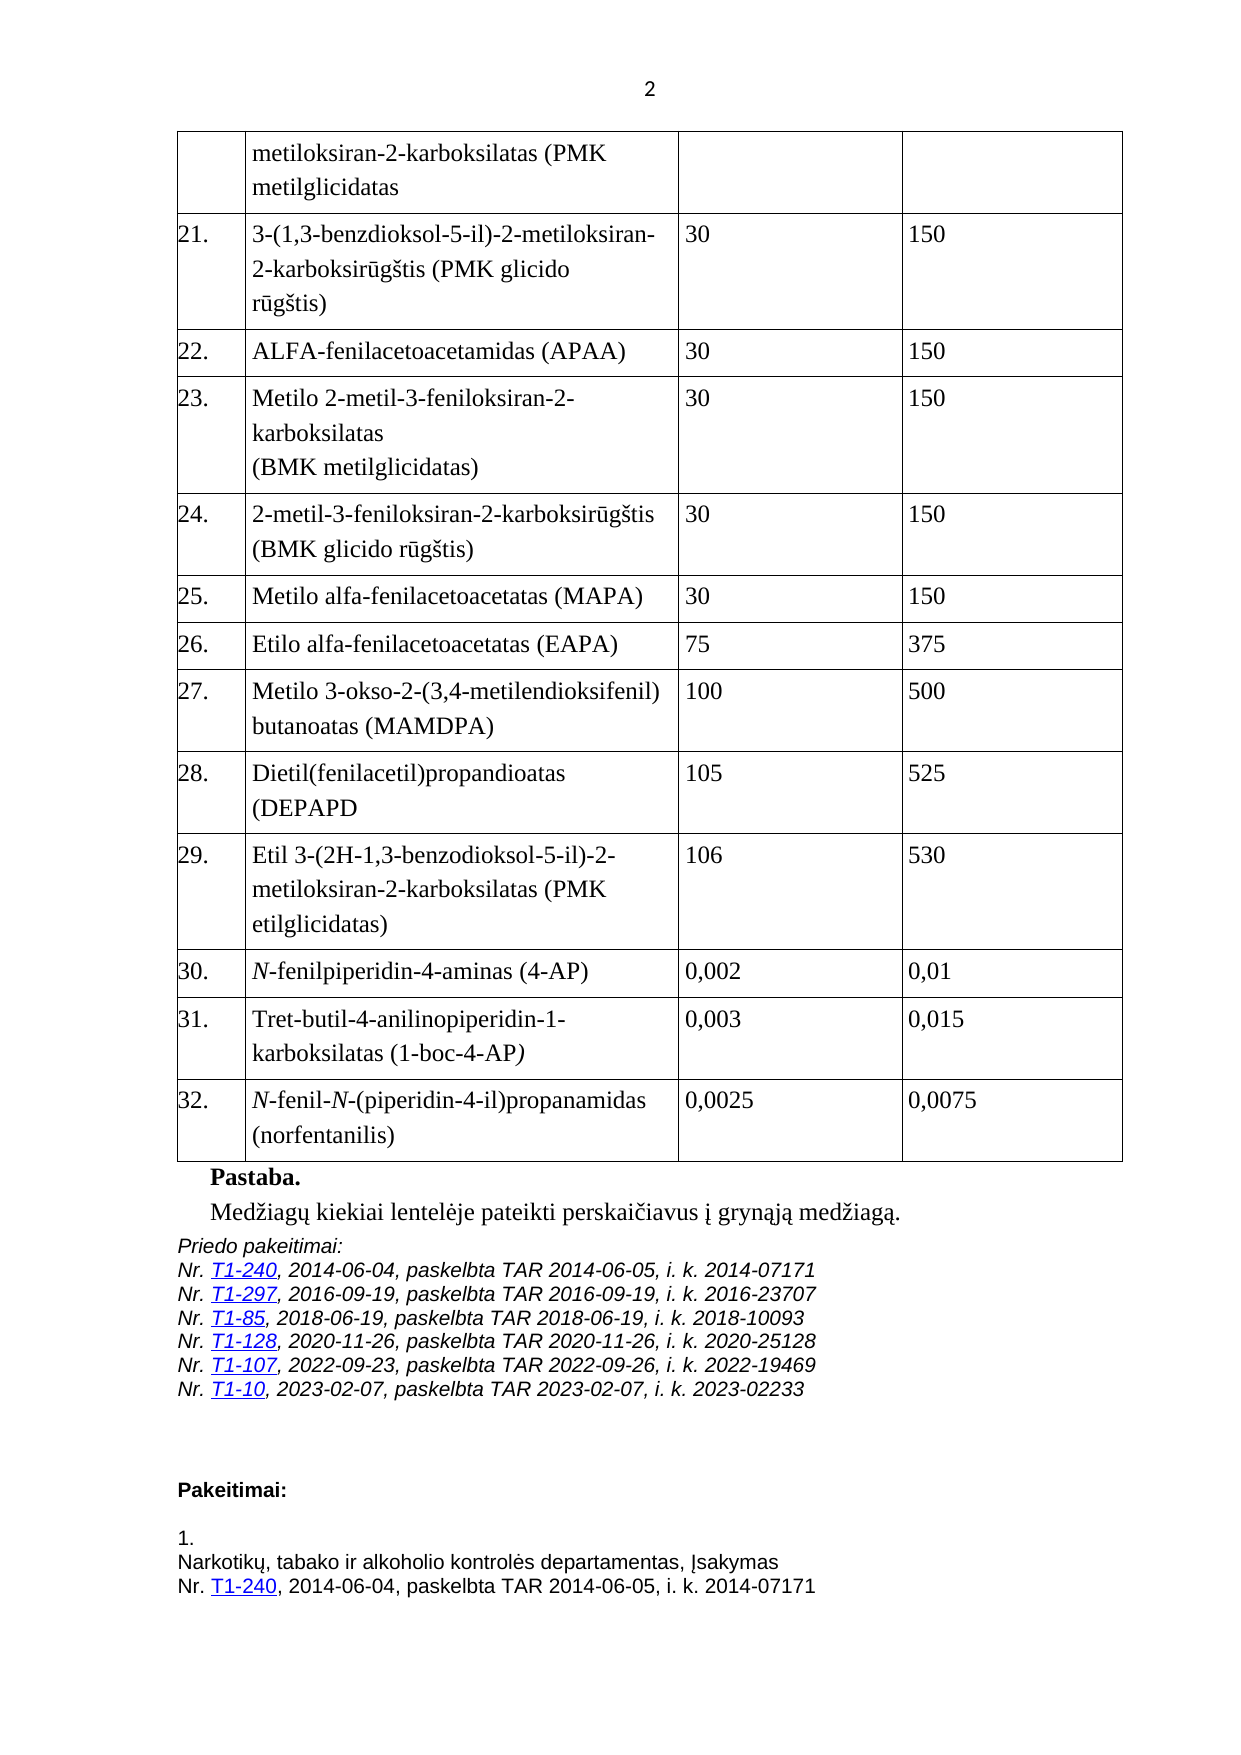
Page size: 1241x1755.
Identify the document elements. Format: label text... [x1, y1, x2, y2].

text Nr. T1-240, 2014-06-04, paskelbta TAR 2014-06-05, i. k. 2014-07171 [177, 1574, 1122, 1598]
text Nr. T1-10, 2023-02-07, paskelbta TAR 2023-02-07, i. k. 2023-02233 [177, 1377, 1122, 1401]
table_cell 100 [679, 670, 902, 751]
table_cell 525 [903, 752, 1122, 833]
table_cell 530 [903, 834, 1122, 949]
table_cell 32. [178, 1080, 245, 1161]
text Priedo pakeitimai: [177, 1233, 1122, 1257]
text Nr. T1-107, 2022-09-23, paskelbta TAR 2022-09-26, i. k. 2022-19469 [177, 1353, 1122, 1377]
table_cell 28. [178, 752, 245, 833]
text Medžiagų kiekiai lentelėje pateikti perskaičiavus į grynąją medžiagą. [177, 1197, 1122, 1226]
text Narkotikų, tabako ir alkoholio kontrolės departamentas, Įsakymas [177, 1550, 1122, 1574]
table_cell 31. [178, 998, 245, 1079]
table_cell 150 [903, 494, 1122, 574]
table_cell Dietil(fenilacetil)propandioatas (DEPAPD [246, 752, 678, 833]
table_cell 0,0025 [679, 1080, 902, 1161]
text 1. [177, 1526, 1122, 1550]
table_cell 30 [679, 330, 902, 376]
text Nr. T1-240, 2014-06-04, paskelbta TAR 2014-06-05, i. k. 2014-07171 [177, 1257, 1122, 1281]
table_cell 105 [679, 752, 902, 833]
table_cell 75 [679, 623, 902, 669]
table_cell N-fenil-N-(piperidin-4-il)propanamidas (norfentanilis) [246, 1080, 678, 1161]
table_cell Metilo 2-metil-3-feniloksiran-2-karboksilatas (BMK metilglicidatas) [246, 377, 678, 493]
text Nr. T1-297, 2016-09-19, paskelbta TAR 2016-09-19, i. k. 2016-23707 [177, 1281, 1122, 1305]
table_cell 30 [679, 377, 902, 493]
text Pakeitimai: [177, 1478, 1122, 1502]
table_cell Tret-butil-4-anilinopiperidin-1-karboksilatas (1-boc-4-AP) [246, 998, 678, 1079]
table_cell 106 [679, 834, 902, 949]
table_cell 0,002 [679, 950, 902, 997]
table_cell 21. [178, 214, 245, 329]
table_cell 24. [178, 494, 245, 574]
table_cell [679, 132, 902, 212]
table_cell 29. [178, 834, 245, 949]
table_cell 2-metil-3-feniloksiran-2-karboksirūgštis (BMK glicido rūgštis) [246, 494, 678, 574]
table_cell 25. [178, 576, 245, 622]
table_cell metiloksiran-2-karboksilatas (PMK metilglicidatas [246, 132, 678, 212]
table_cell 23. [178, 377, 245, 493]
table_cell 3-(1,3-benzdioksol-5-il)-2-metiloksiran-2-karboksirūgštis (PMK glicido rūgštis) [246, 214, 678, 329]
table_cell 0,015 [903, 998, 1122, 1079]
text Nr. T1-128, 2020-11-26, paskelbta TAR 2020-11-26, i. k. 2020-25128 [177, 1329, 1122, 1353]
table_cell 0,01 [903, 950, 1122, 997]
table_cell 30. [178, 950, 245, 997]
table_cell 150 [903, 377, 1122, 493]
text Nr. T1-85, 2018-06-19, paskelbta TAR 2018-06-19, i. k. 2018-10093 [177, 1305, 1122, 1329]
table_cell 22. [178, 330, 245, 376]
table_cell Etilo alfa-fenilacetoacetatas (EAPA) [246, 623, 678, 669]
table_cell 150 [903, 330, 1122, 376]
table_cell N-fenilpiperidin-4-aminas (4-AP) [246, 950, 678, 997]
table_cell 500 [903, 670, 1122, 751]
table_cell 150 [903, 214, 1122, 329]
table_cell [903, 132, 1122, 212]
table_cell ALFA-fenilacetoacetamidas (APAA) [246, 330, 678, 376]
table_cell Etil 3-(2H-1,3-benzodioksol-5-il)-2-metiloksiran-2-karboksilatas (PMK etilglicidatas) [246, 834, 678, 949]
table_cell Metilo 3-okso-2-(3,4-metilendioksifenil) butanoatas (MAMDPA) [246, 670, 678, 751]
table_cell 26. [178, 623, 245, 669]
table_cell [178, 132, 245, 212]
table_cell 27. [178, 670, 245, 751]
table_cell 0,0075 [903, 1080, 1122, 1161]
table_cell Metilo alfa-fenilacetoacetatas (MAPA) [246, 576, 678, 622]
table_cell 30 [679, 494, 902, 574]
table_cell 30 [679, 214, 902, 329]
table_cell 150 [903, 576, 1122, 622]
table_cell 30 [679, 576, 902, 622]
table_cell 375 [903, 623, 1122, 669]
table_cell 0,003 [679, 998, 902, 1079]
text Pastaba. [177, 1162, 1122, 1190]
